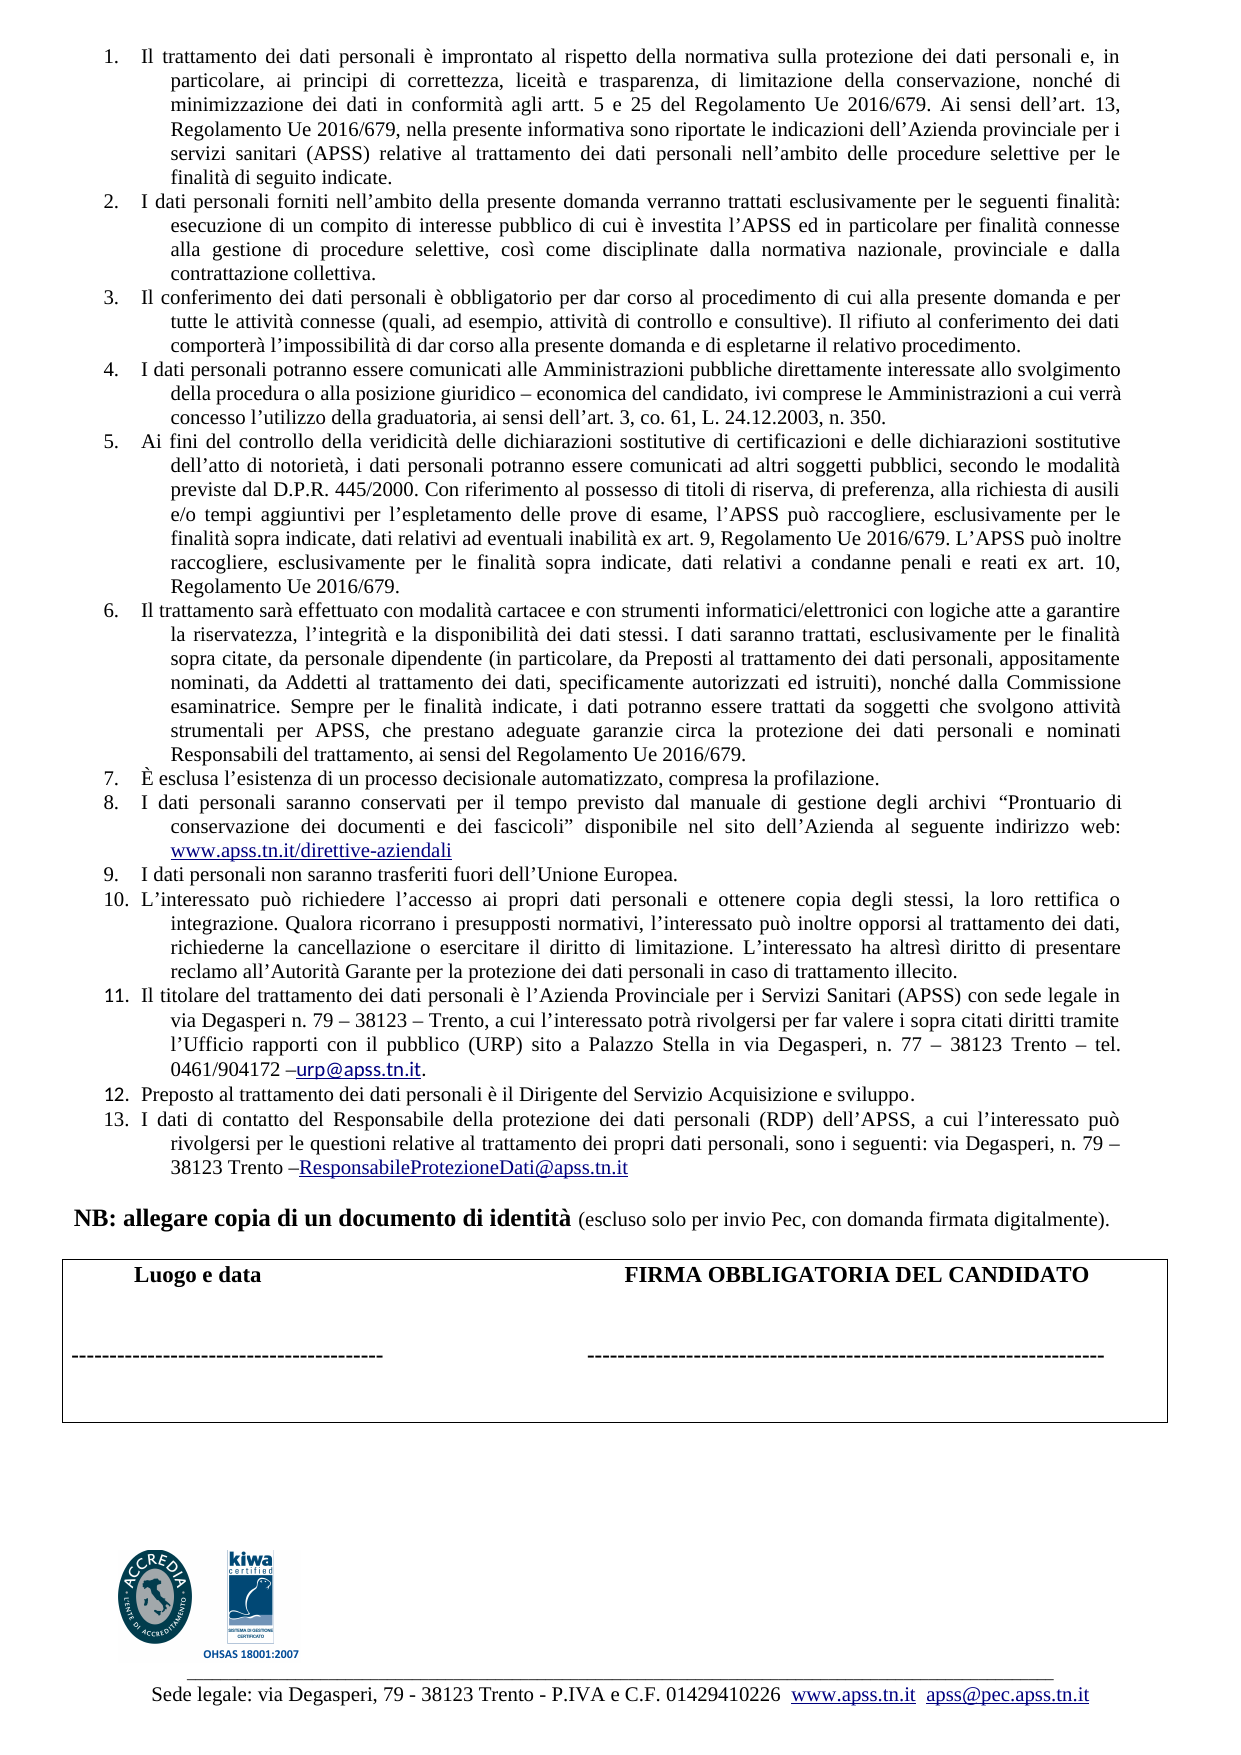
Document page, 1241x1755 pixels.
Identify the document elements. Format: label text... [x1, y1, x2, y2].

list L’interessato può richiedere l’accesso ai propri dati personali e ottenere copia degli stessi, la loro rettifica o integrazione. Qualora ricorrano i presupposti normativi, l’interessato può inoltre opporsi al trattamento dei dati, richiederne la cancellazione o esercitare il diritto di limitazione. L’interessato ha altresì diritto di presentare reclamo all’Autorità Garante per la protezione dei dati personali in caso di trattamento illecito. [103, 886, 1122, 983]
text Luogo e data FIRMA OBBLIGATORIA DEL CANDIDATO [63, 1260, 1167, 1288]
list Il titolare del trattamento dei dati personali è l’Azienda Provinciale per i Servizi Sanitari (APSS) con sede legale in via Degasperi n. 79 – 38123 – Trento, a cui l’interessato potrà rivolgersi per far valere i sopra citati diritti tramite l’Ufficio rapporti con il pubblico (URP) sito a Palazzo Stella in via Degasperi, n. 77 – 38123 Trento – tel. 0461/904172 –urp@apss.tn.it. [103, 983, 1122, 1082]
list I dati personali non saranno trasferiti fuori dell’Unione Europea. [103, 862, 1122, 886]
list I dati personali saranno conservati per il tempo previsto dal manuale di gestione degli archivi “Prontuario di conservazione dei documenti e dei fascicoli” disponibile nel sito dell’Azienda al seguente indirizzo web: www.apss.tn.it/direttive-aziendali [103, 790, 1122, 862]
text NB: allegare copia di un documento di identità (escluso solo per invio Pec, con domanda firmata digitalmente). [74, 1203, 1149, 1232]
list Ai fini del controllo della veridicità delle dichiarazioni sostitutive di certificazioni e delle dichiarazioni sostitutive dell’atto di notorietà, i dati personali potranno essere comunicati ad altri soggetti pubblici, secondo le modalità previste dal D.P.R. 445/2000. Con riferimento al possesso di titoli di riserva, di preferenza, alla richiesta di ausili e/o tempi aggiuntivi per l’espletamento delle prove di esame, l’APSS può raccogliere, esclusivamente per le finalità sopra indicate, dati relativi ad eventuali inabilità ex art. 9, Regolamento Ue 2016/679. L’APSS può inoltre raccogliere, esclusivamente per le finalità sopra indicate, dati relativi a condanne penali e reati ex art. 10, Regolamento Ue 2016/679. [103, 429, 1122, 598]
text ----------------------------------------- -------------------------------------------------------------------- [63, 1337, 1167, 1367]
list Il conferimento dei dati personali è obbligatorio per dar corso al procedimento di cui alla presente domanda e per tutte le attività connesse (quali, ad esempio, attività di controllo e consultive). Il rifiuto al conferimento dei dati comporterà l’impossibilità di dar corso alla presente domanda e di espletarne il relativo procedimento. [103, 285, 1122, 357]
list Il trattamento sarà effettuato con modalità cartacee e con strumenti informatici/elettronici con logiche atte a garantire la riservatezza, l’integrità e la disponibilità dei dati stessi. I dati saranno trattati, esclusivamente per le finalità sopra citate, da personale dipendente (in particolare, da Preposti al trattamento dei dati personali, appositamente nominati, da Addetti al trattamento dei dati, specificamente autorizzati ed istruiti), nonché dalla Commissione esaminatrice. Sempre per le finalità indicate, i dati potranno essere trattati da soggetti che svolgono attività strumentali per APSS, che prestano adeguate garanzie circa la protezione dei dati personali e nominati Responsabili del trattamento, ai sensi del Regolamento Ue 2016/679. [103, 598, 1122, 766]
list Il trattamento dei dati personali è improntato al rispetto della normativa sulla protezione dei dati personali e, in particolare, ai principi di correttezza, liceità e trasparenza, di limitazione della conservazione, nonché di minimizzazione dei dati in conformità agli artt. 5 e 25 del Regolamento Ue 2016/679. Ai sensi dell’art. 13, Regolamento Ue 2016/679, nella presente informativa sono riportate le indicazioni dell’Azienda provinciale per i servizi sanitari (APSS) relative al trattamento dei dati personali nell’ambito delle procedure selettive per le finalità di seguito indicate. [103, 44, 1122, 189]
list È esclusa l’esistenza di un processo decisionale automatizzato, compresa la profilazione. [103, 766, 1122, 790]
list I dati di contatto del Responsabile della protezione dei dati personali (RDP) dell’APSS, a cui l’interessato può rivolgersi per le questioni relative al trattamento dei propri dati personali, sono i seguenti: via Degasperi, n. 79 – 38123 Trento –ResponsabileProtezioneDati@apss.tn.it [103, 1107, 1122, 1179]
list I dati personali forniti nell’ambito della presente domanda verranno trattati esclusivamente per le seguenti finalità: esecuzione di un compito di interesse pubblico di cui è investita l’APSS ed in particolare per finalità connesse alla gestione di procedure selettive, così come disciplinate dalla normativa nazionale, provinciale e dalla contrattazione collettiva. [103, 189, 1122, 285]
list Preposto al trattamento dei dati personali è il Dirigente del Servizio Acquisizione e sviluppo. [103, 1082, 1122, 1107]
list I dati personali potranno essere comunicati alle Amministrazioni pubbliche direttamente interessate allo svolgimento della procedura o alla posizione giuridico – economica del candidato, ivi comprese le Amministrazioni a cui verrà concesso l’utilizzo della graduatoria, ai sensi dell’art. 3, co. 61, L. 24.12.2003, n. 350. [103, 357, 1122, 429]
